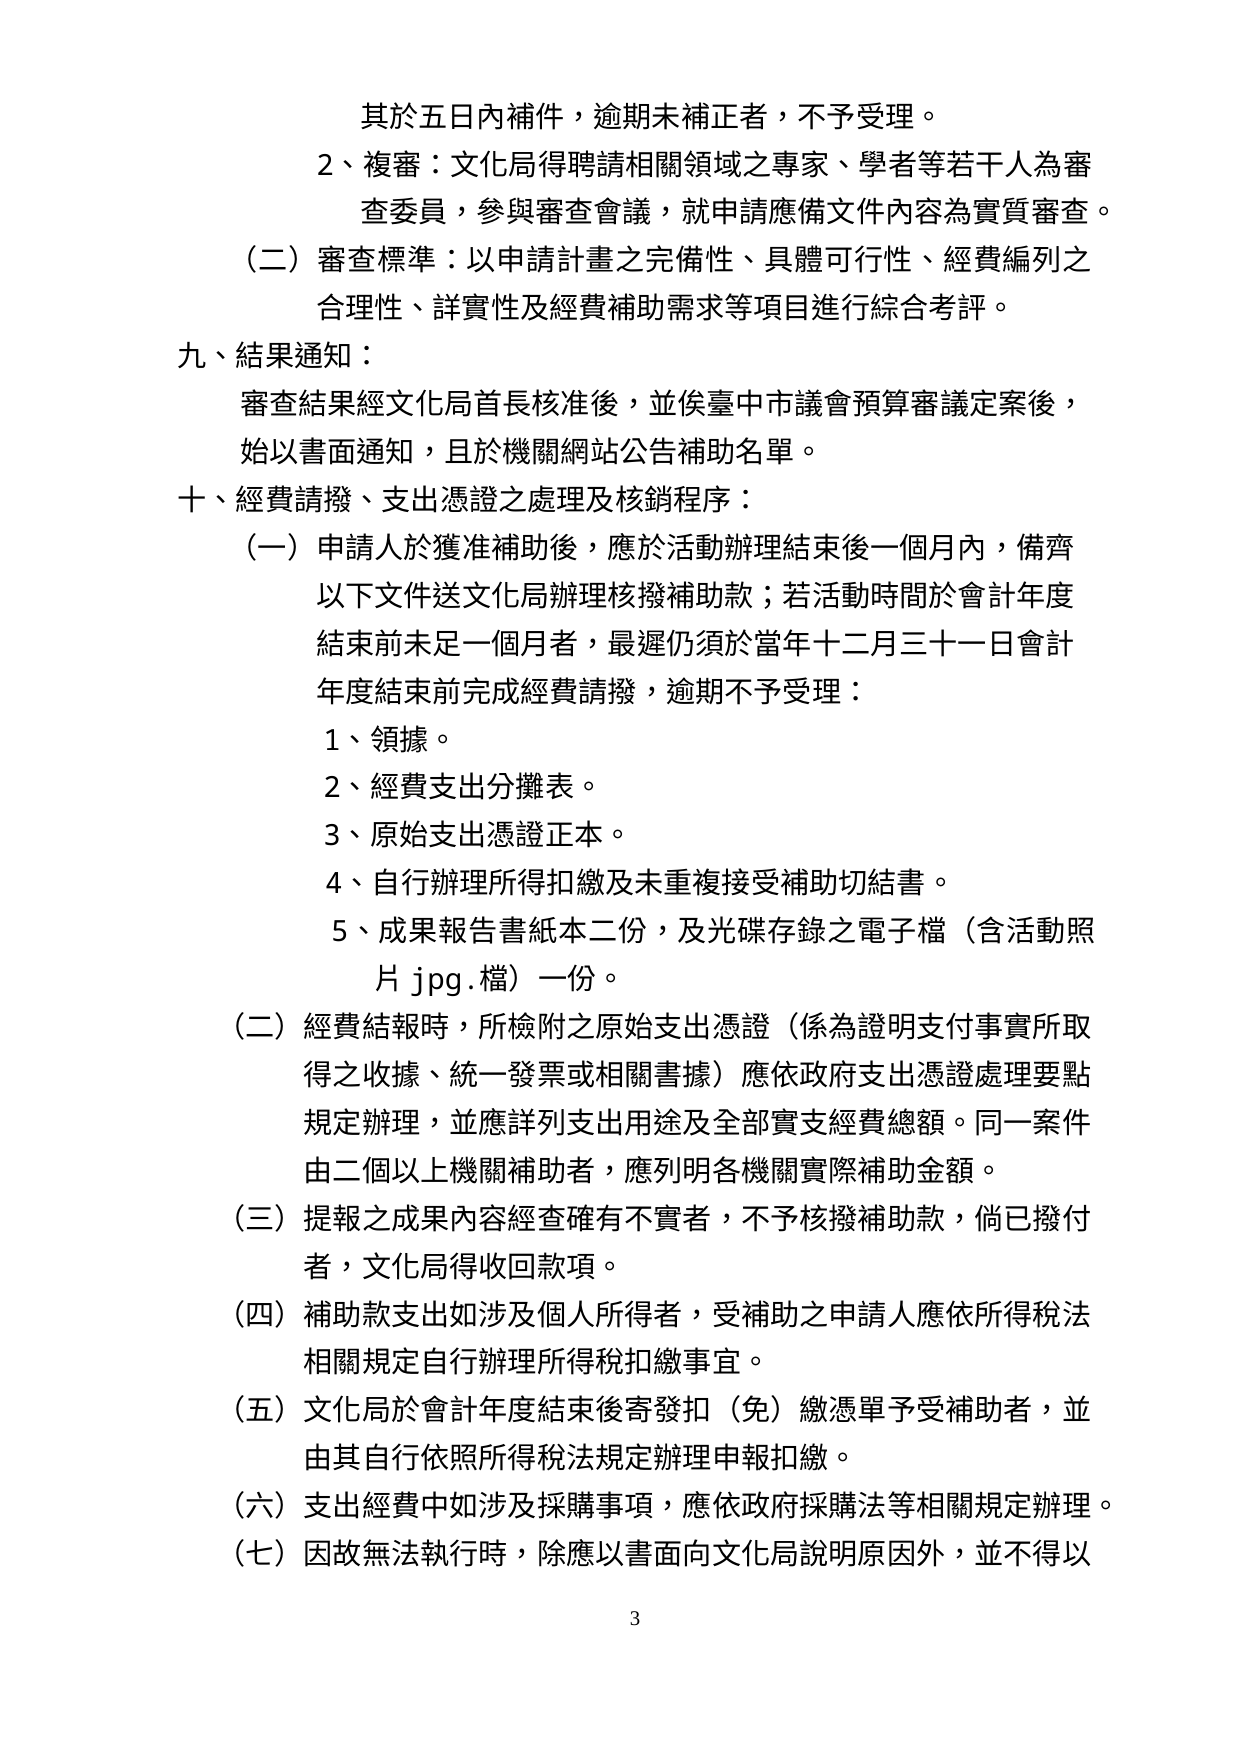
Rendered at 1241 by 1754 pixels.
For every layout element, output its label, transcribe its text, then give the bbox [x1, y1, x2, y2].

text 1、領據。 [177, 712, 1092, 759]
text 十、經費請撥、支出憑證之處理及核銷程序： [177, 472, 1092, 520]
text 5、成果報告書紙本二份，及光碟存錄之電子檔（含活動照片jpg.檔）一份。 [331, 903, 1097, 999]
text （二）審查標準：以申請計畫之完備性、具體可行性、經費編列之合理性、詳實性及經費補助需求等項目進行綜合考評。 [228, 232, 1092, 328]
text 2、複審：文化局得聘請相關領域之專家、學者等若干人為審查委員，參與審查會議，就申請應備文件內容為實質審查。 [316, 137, 1092, 232]
text 3、原始支出憑證正本。 [177, 807, 1092, 855]
text （二）經費結報時，所檢附之原始支出憑證（係為證明支付事實所取得之收據、統一發票或相關書據）應依政府支出憑證處理要點規定辦理，並應詳列支出用途及全部實支經費總額。同一案件由二個以上機關補助者，應列明各機關實際補助金額。 [216, 999, 1092, 1191]
text （一）申請人於獲准補助後，應於活動辦理結束後一個月內，備齊以下文件送文化局辦理核撥補助款；若活動時間於會計年度結束前未足一個月者，最遲仍須於當年十二月三十一日會計年度結束前完成經費請撥，逾期不予受理： [228, 520, 1092, 712]
text （四）補助款支出如涉及個人所得者，受補助之申請人應依所得稅法相關規定自行辦理所得稅扣繳事宜。 [216, 1287, 1092, 1382]
text （五）文化局於會計年度結束後寄發扣（免）繳憑單予受補助者，並由其自行依照所得稅法規定辦理申報扣繳。 [216, 1382, 1092, 1478]
text 其於五日內補件，逾期未補正者，不予受理。 [316, 89, 1092, 137]
text 審查結果經文化局首長核准後，並俟臺中市議會預算審議定案後，始以書面通知，且於機關網站公告補助名單。 [240, 376, 1092, 472]
text （六）支出經費中如涉及採購事項，應依政府採購法等相關規定辦理。 [216, 1478, 1092, 1526]
text 4、自行辦理所得扣繳及未重複接受補助切結書。 [296, 855, 1092, 903]
text 2、經費支出分攤表。 [177, 759, 1092, 807]
text （七）因故無法執行時，除應以書面向文化局說明原因外，並不得以 [216, 1526, 1092, 1574]
text （三）提報之成果內容經查確有不實者，不予核撥補助款，倘已撥付者，文化局得收回款項。 [216, 1191, 1092, 1287]
text 九、結果通知： [177, 328, 1092, 376]
